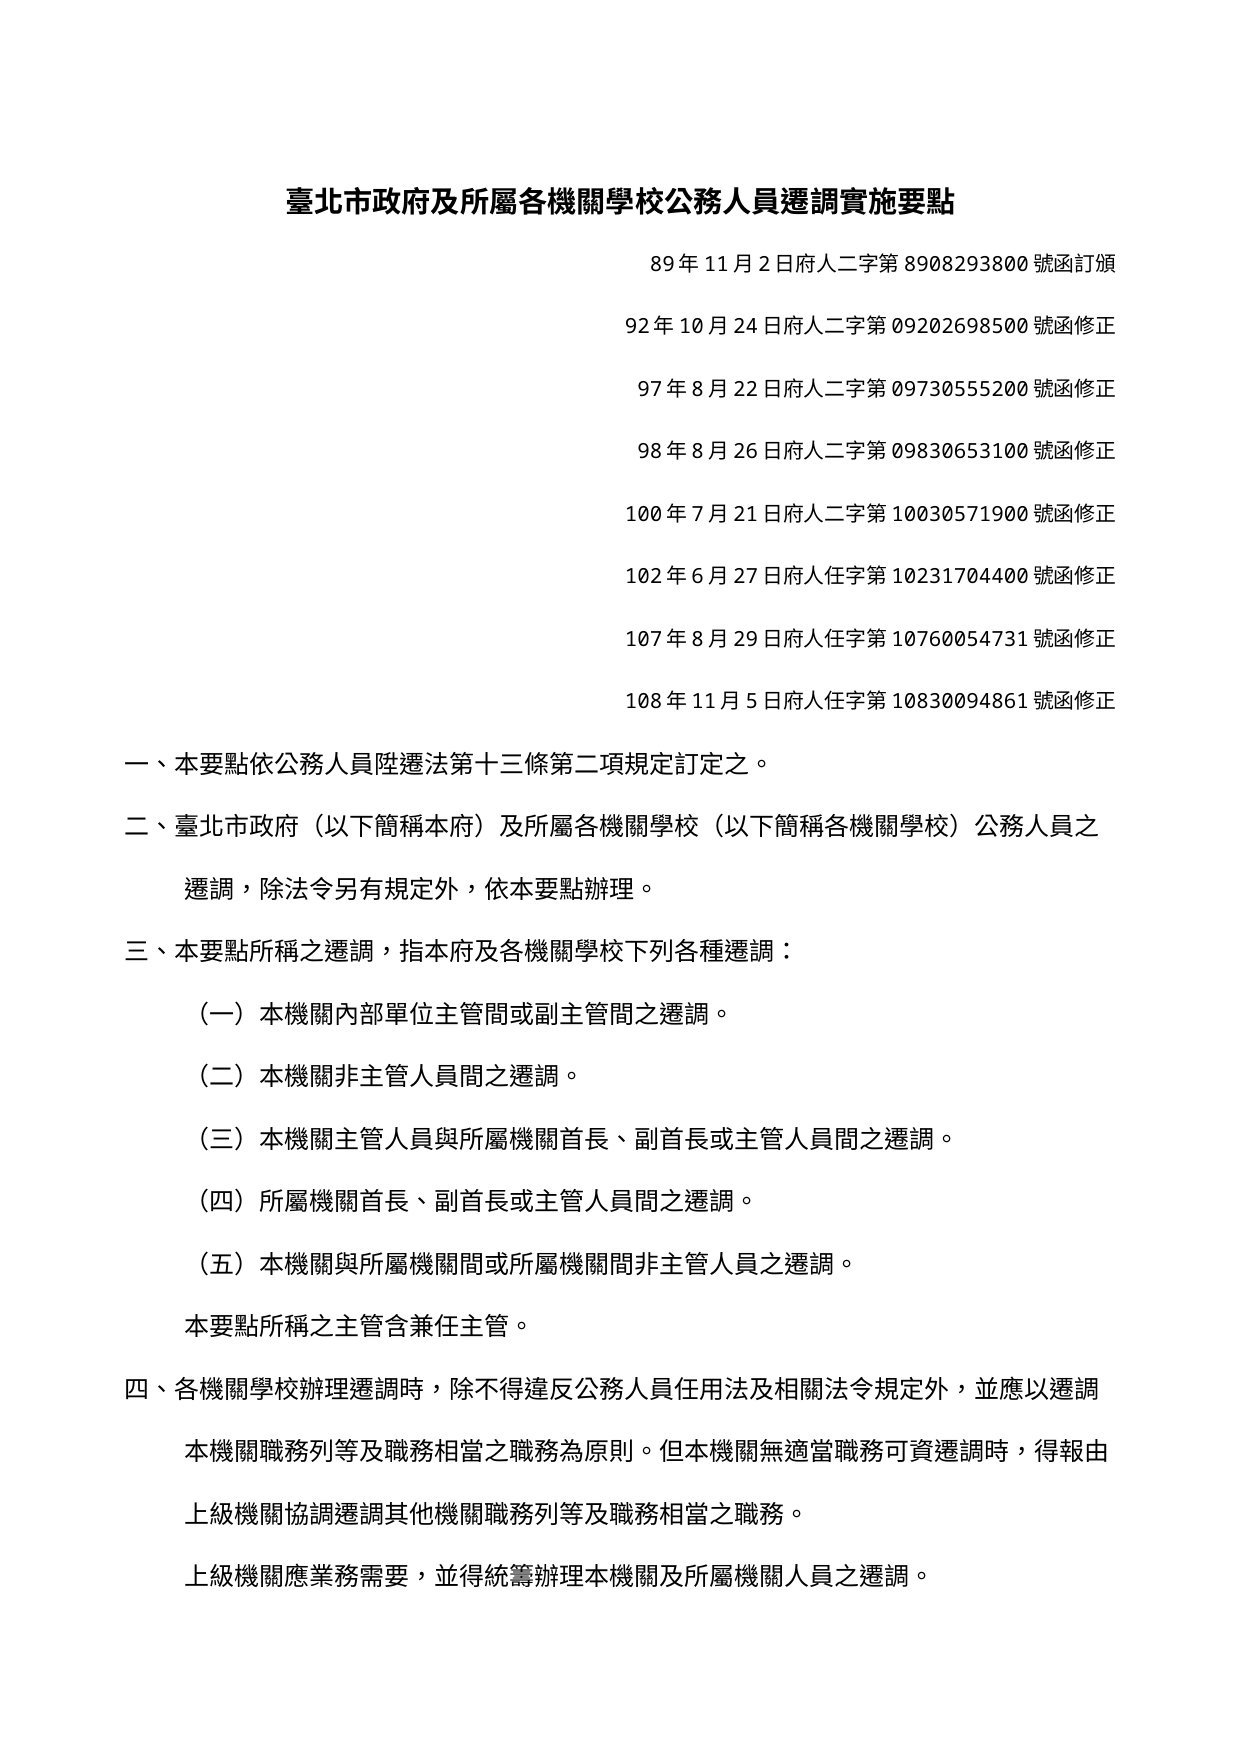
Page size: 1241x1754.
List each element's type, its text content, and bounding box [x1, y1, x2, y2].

text 92年10月24日府人二字第09202698500號函修正 [124, 283, 1116, 346]
text （一）本機關內部單位主管間或副主管間之遷調。 [124, 971, 1116, 1033]
text 臺北市政府及所屬各機關學校公務人員遷調實施要點 [124, 158, 1116, 221]
text 一、本要點依公務人員陞遷法第十三條第二項規定訂定之。 [124, 721, 1116, 783]
text 107年8月29日府人任字第10760054731號函修正 [124, 596, 1116, 658]
text （三）本機關主管人員與所屬機關首長、副首長或主管人員間之遷調。 [124, 1096, 1116, 1158]
text （四）所屬機關首長、副首長或主管人員間之遷調。 [124, 1158, 1116, 1221]
text 102年6月27日府人任字第10231704400號函修正 [124, 533, 1116, 596]
text 本機關職務列等及職務相當之職務為原則。但本機關無適當職務可資遷調時，得報由 [124, 1408, 1116, 1471]
text （五）本機關與所屬機關間或所屬機關間非主管人員之遷調。 [124, 1221, 1116, 1283]
text 98年8月26日府人二字第09830653100號函修正 [124, 408, 1116, 471]
text 三、本要點所稱之遷調，指本府及各機關學校下列各種遷調： [124, 908, 1116, 971]
text 本要點所稱之主管含兼任主管。 [124, 1283, 1116, 1346]
text 上級機關協調遷調其他機關職務列等及職務相當之職務。 [124, 1471, 1116, 1533]
text 二、臺北市政府（以下簡稱本府）及所屬各機關學校（以下簡稱各機關學校）公務人員之 [124, 783, 1116, 846]
text （二）本機關非主管人員間之遷調。 [124, 1033, 1116, 1096]
text 遷調，除法令另有規定外，依本要點辦理。 [124, 846, 1116, 908]
text 108年11月5日府人任字第10830094861號函修正 [124, 658, 1116, 721]
text 上級機關應業務需要，並得統籌辦理本機關及所屬機關人員之遷調。 [124, 1533, 1116, 1596]
text 四、各機關學校辦理遷調時，除不得違反公務人員任用法及相關法令規定外，並應以遷調 [124, 1346, 1116, 1408]
text 89年11月2日府人二字第8908293800號函訂頒 [124, 221, 1116, 283]
text 97年8月22日府人二字第09730555200號函修正 [124, 346, 1116, 408]
text 100年7月21日府人二字第10030571900號函修正 [124, 471, 1116, 533]
